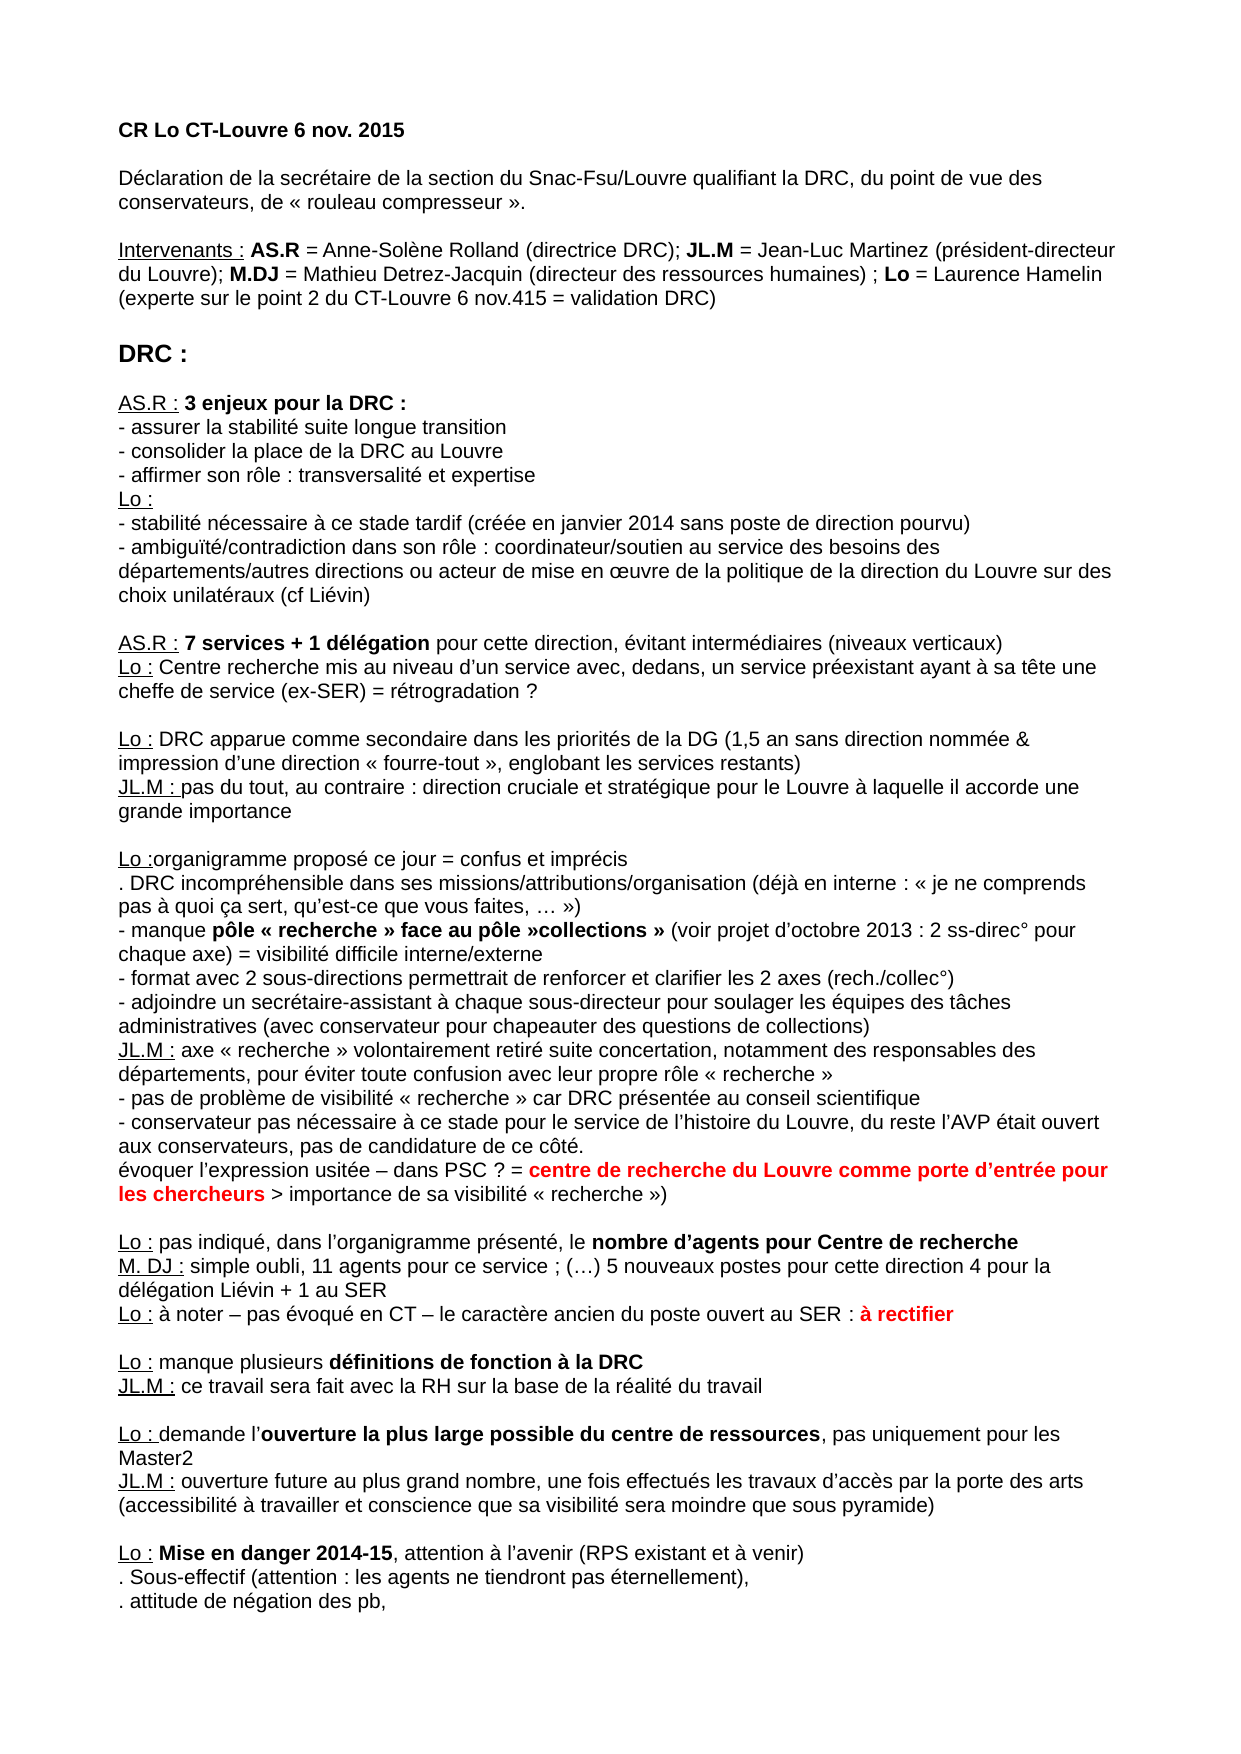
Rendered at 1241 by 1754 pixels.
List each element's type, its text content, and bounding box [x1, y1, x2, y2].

list Lo : Mise en danger 2014-15, attention à l’avenir (RPS existant et à venir) [118, 1541, 1122, 1565]
list M. DJ : simple oubli, 11 agents pour ce service ; (…) 5 nouveaux postes pour cette direction 4 pour la délégation Liévin + 1 au SER [118, 1254, 1122, 1302]
list . attitude de négation des pb, [118, 1589, 1122, 1613]
list Lo : pas indiqué, dans l’organigramme présenté, le nombre d’agents pour Centre de recherche [118, 1230, 1122, 1254]
list Lo : Centre recherche mis au niveau d’un service avec, dedans, un service préexistant ayant à sa tête une cheffe de service (ex-SER) = rétrogradation ? [118, 655, 1122, 703]
list Lo : [118, 487, 1122, 511]
list évoquer l’expression usitée – dans PSC ? = centre de recherche du Louvre comme porte d’entrée pour les chercheurs > importance de sa visibilité « recherche ») [118, 1158, 1122, 1206]
list . Sous-effectif (attention : les agents ne tiendront pas éternellement), [118, 1565, 1122, 1589]
list - pas de problème de visibilité « recherche » car DRC présentée au conseil scientifique [118, 1086, 1122, 1110]
list Lo : demande l’ouverture la plus large possible du centre de ressources, pas uniquement pour les Master2 [118, 1421, 1122, 1469]
list - manque pôle « recherche » face au pôle »collections » (voir projet d’octobre 2013 : 2 ss-direc° pour chaque axe) = visibilité difficile interne/externe [118, 918, 1122, 966]
list - format avec 2 sous-directions permettrait de renforcer et clarifier les 2 axes (rech./collec°) - adjoindre un secrétaire-assistant à chaque sous-directeur pour soulager les équipes des tâches administratives (avec conservateur pour chapeauter des questions de collections) [118, 966, 1122, 1038]
list . DRC incompréhensible dans ses missions/attributions/organisation (déjà en interne : « je ne comprends pas à quoi ça sert, qu’est-ce que vous faites, … ») [118, 870, 1122, 918]
list - assurer la stabilité suite longue transition [118, 415, 1122, 439]
list - ambiguïté/contradiction dans son rôle : coordinateur/soutien au service des besoins des départements/autres directions ou acteur de mise en œuvre de la politique de la direction du Louvre sur des choix unilatéraux (cf Liévin) [118, 535, 1122, 607]
list JL.M : axe « recherche » volontairement retiré suite concertation, notamment des responsables des départements, pour éviter toute confusion avec leur propre rôle « recherche » [118, 1038, 1122, 1086]
list Lo : DRC apparue comme secondaire dans les priorités de la DG (1,5 an sans direction nommée & impression d’une direction « fourre-tout », englobant les services restants) [118, 727, 1122, 774]
list - consolider la place de la DRC au Louvre [118, 439, 1122, 463]
list AS.R : 3 enjeux pour la DRC : [118, 391, 1122, 415]
list Lo : manque plusieurs définitions de fonction à la DRC [118, 1349, 1122, 1373]
list - affirmer son rôle : transversalité et expertise [118, 463, 1122, 487]
list Lo : à noter – pas évoqué en CT – le caractère ancien du poste ouvert au SER : à rectifier [118, 1302, 1122, 1326]
list CR Lo CT-Louvre 6 nov. 2015 [118, 118, 1122, 142]
list DRC : [118, 338, 1122, 367]
list Intervenants : AS.R = Anne-Solène Rolland (directrice DRC); JL.M = Jean-Luc Martinez (président-directeur du Louvre); M.DJ = Mathieu Detrez-Jacquin (directeur des ressources humaines) ; Lo = Laurence Hamelin (experte sur le point 2 du CT-Louvre 6 nov.415 = validation DRC) [118, 238, 1122, 310]
list AS.R : 7 services + 1 délégation pour cette direction, évitant intermédiaires (niveaux verticaux) [118, 631, 1122, 655]
list Déclaration de la secrétaire de la section du Snac-Fsu/Louvre qualifiant la DRC, du point de vue des conservateurs, de « rouleau compresseur ». [118, 166, 1122, 214]
list JL.M : pas du tout, au contraire : direction cruciale et stratégique pour le Louvre à laquelle il accorde une grande importance [118, 774, 1122, 822]
list JL.M : ouverture future au plus grand nombre, une fois effectués les travaux d’accès par la porte des arts (accessibilité à travailler et conscience que sa visibilité sera moindre que sous pyramide) [118, 1469, 1122, 1517]
list - conservateur pas nécessaire à ce stade pour le service de l’histoire du Louvre, du reste l’AVP était ouvert aux conservateurs, pas de candidature de ce côté. [118, 1110, 1122, 1158]
list JL.M : ce travail sera fait avec la RH sur la base de la réalité du travail [118, 1373, 1122, 1397]
list - stabilité nécessaire à ce stade tardif (créée en janvier 2014 sans poste de direction pourvu) [118, 511, 1122, 535]
list Lo :organigramme proposé ce jour = confus et imprécis [118, 846, 1122, 870]
